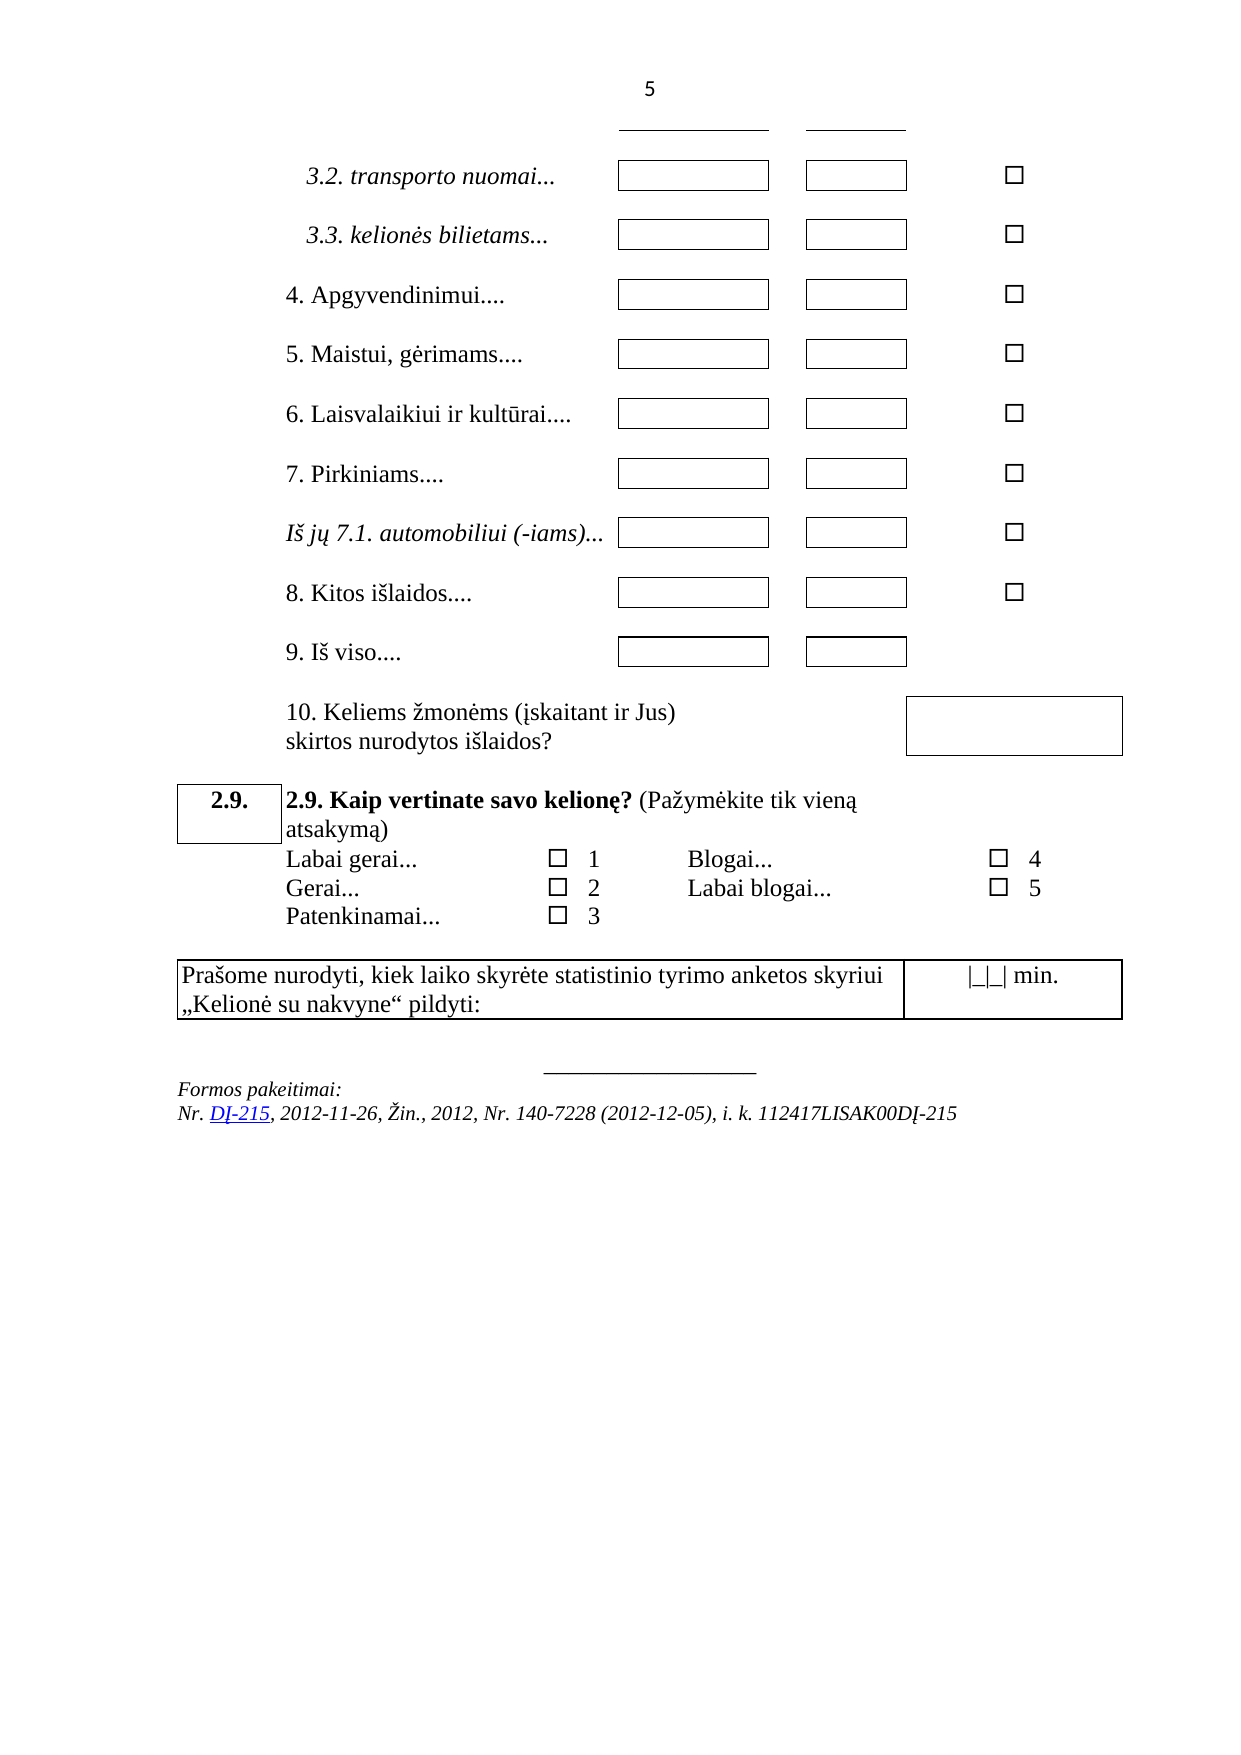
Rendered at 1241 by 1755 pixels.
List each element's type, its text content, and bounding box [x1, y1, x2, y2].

table_cell [769, 249, 806, 279]
table_cell [769, 368, 806, 398]
table_cell [807, 280, 906, 309]
table_cell [683, 696, 906, 754]
table_cell [619, 280, 768, 309]
table_cell [769, 458, 806, 487]
table_cell 7. Pirkiniams.... [281, 458, 618, 487]
table_header Prašome nurodyti, kiek laiko skyrėte statistinio tyrimo anketos skyriui „Kelionė su nakvyne“ pildyti: [178, 961, 903, 1018]
table_cell [177, 696, 281, 754]
table_cell [177, 458, 281, 487]
table_cell [281, 607, 619, 636]
table_cell [807, 518, 906, 547]
table_cell [] [907, 279, 1122, 309]
table_cell [619, 608, 769, 636]
table_cell [907, 636, 1122, 666]
table_cell [769, 219, 806, 249]
table_cell [807, 161, 906, 189]
table_cell [] 5 [906, 873, 1122, 901]
table_cell Labai gerai... [281, 843, 464, 873]
table_cell 5. Maistui, gėrimams.... [281, 339, 618, 368]
table_cell [769, 666, 806, 696]
table_cell [281, 488, 619, 517]
table_cell Gerai... [281, 873, 464, 901]
table_cell [619, 131, 769, 160]
table_cell [619, 310, 769, 338]
table_cell [807, 399, 906, 428]
table_cell [806, 250, 906, 279]
table_header 2.9. [178, 785, 281, 843]
table_cell [] [907, 160, 1122, 189]
table_cell [906, 368, 1122, 398]
table_cell [807, 220, 906, 249]
table_cell [769, 636, 806, 666]
table_cell [177, 666, 281, 696]
table_cell 4. Apgyvendinimui.... [281, 279, 618, 309]
table_cell [906, 666, 1122, 696]
table_cell [906, 547, 1122, 577]
table_cell [177, 249, 281, 279]
table_cell [177, 160, 281, 189]
table_cell [177, 309, 281, 338]
table_cell [806, 667, 906, 696]
table_cell [619, 191, 769, 219]
table_cell [769, 160, 806, 189]
table_cell [769, 517, 806, 547]
table_cell [619, 429, 769, 458]
table_cell [281, 249, 619, 279]
table_cell [619, 220, 768, 249]
table_cell [683, 901, 906, 930]
table_cell [769, 130, 806, 160]
table_cell [] 2 [464, 873, 683, 901]
table_cell [177, 279, 281, 309]
table_cell [806, 548, 906, 577]
text Nr. DĮ-215, 2012-11-26, Žin., 2012, Nr. 140-7228 (2012-12-05), i. k. 112417LISAK00DĮ-215 [177, 1101, 1122, 1125]
table_cell Patenkinamai... [281, 901, 464, 930]
table_header |_|_| min. [905, 961, 1121, 1018]
table_cell [177, 130, 281, 160]
table_cell [806, 489, 906, 517]
table_cell [769, 428, 806, 458]
table_cell [769, 279, 806, 309]
table_cell [769, 309, 806, 338]
table_cell [] [907, 339, 1122, 368]
table_cell [806, 131, 906, 160]
table_cell [281, 190, 619, 219]
table_cell [177, 339, 281, 368]
text Formos pakeitimai: [177, 1077, 1122, 1101]
table_cell [177, 636, 281, 666]
table_cell [906, 428, 1122, 458]
table_cell [177, 547, 281, 577]
table_cell [807, 340, 906, 368]
table_cell [619, 399, 768, 428]
table_cell [] 1 [464, 843, 683, 873]
table_cell [806, 191, 906, 219]
table_cell 9. Iš viso.... [281, 636, 618, 666]
table_cell [619, 459, 768, 487]
table_cell [769, 190, 806, 219]
table_cell [281, 130, 619, 160]
table_cell [907, 697, 1122, 754]
table_cell [281, 666, 619, 696]
table_cell Labai blogai... [683, 873, 906, 901]
table_cell [906, 488, 1122, 517]
table_cell [619, 578, 768, 607]
table_cell [177, 368, 281, 398]
table_cell [177, 873, 281, 901]
table_cell [769, 607, 806, 636]
table_cell [177, 607, 281, 636]
table_cell [177, 219, 281, 249]
table_cell [619, 489, 769, 517]
table_cell [619, 548, 769, 577]
table_cell [619, 638, 768, 666]
table_cell [906, 309, 1122, 338]
table_cell [769, 577, 806, 607]
table_cell [] [907, 458, 1122, 487]
table_cell [619, 250, 769, 279]
table_cell [177, 190, 281, 219]
table_cell [806, 310, 906, 338]
table_cell [177, 577, 281, 607]
table_cell [769, 547, 806, 577]
table_cell 6. Laisvalaikiui ir kultūrai.... [281, 398, 618, 428]
table_cell [] 3 [464, 901, 683, 930]
table_cell [619, 667, 769, 696]
table_cell [] [907, 577, 1122, 607]
table_cell [] [907, 517, 1122, 547]
table_cell [906, 901, 1122, 930]
table_cell [] [907, 219, 1122, 249]
table_cell 3.2. transporto nuomai... [281, 160, 618, 189]
table_header [906, 784, 1122, 843]
table_cell [769, 488, 806, 517]
table_cell [177, 428, 281, 458]
table_cell [807, 638, 906, 666]
table_cell [281, 428, 619, 458]
table_cell [] [907, 398, 1122, 428]
table_cell [807, 578, 906, 607]
table_cell [281, 368, 619, 398]
table_cell [906, 249, 1122, 279]
table_header 2.9. Kaip vertinate savo kelionę? (Pažymėkite tik vieną atsakymą) [282, 784, 906, 843]
table_cell [807, 459, 906, 487]
table_cell [177, 398, 281, 428]
table_cell 8. Kitos išlaidos.... [281, 577, 618, 607]
table_cell [806, 369, 906, 398]
table_cell 3.3. kelionės bilietams... [281, 219, 618, 249]
table_cell [177, 517, 281, 547]
table_cell [281, 309, 619, 338]
table_cell [619, 340, 768, 368]
table_cell [906, 190, 1122, 219]
table_cell [769, 339, 806, 368]
table_cell [619, 161, 768, 189]
table_cell [177, 901, 281, 930]
table_cell [806, 608, 906, 636]
table_cell 10. Keliems žmonėms (įskaitant ir Jus) skirtos nurodytos išlaidos? [281, 696, 683, 754]
table_cell [281, 547, 619, 577]
table_cell [619, 369, 769, 398]
text _________________ [177, 1048, 1122, 1077]
table_cell [806, 429, 906, 458]
table_cell [906, 607, 1122, 636]
table_cell [177, 488, 281, 517]
table_cell [906, 130, 1122, 160]
table_cell [] 4 [906, 843, 1122, 873]
table_cell Blogai... [683, 843, 906, 873]
table_cell [769, 398, 806, 428]
table_cell [177, 844, 281, 873]
table_cell Iš jų 7.1. automobiliui (-iams)... [281, 517, 618, 547]
table_cell [619, 518, 768, 547]
